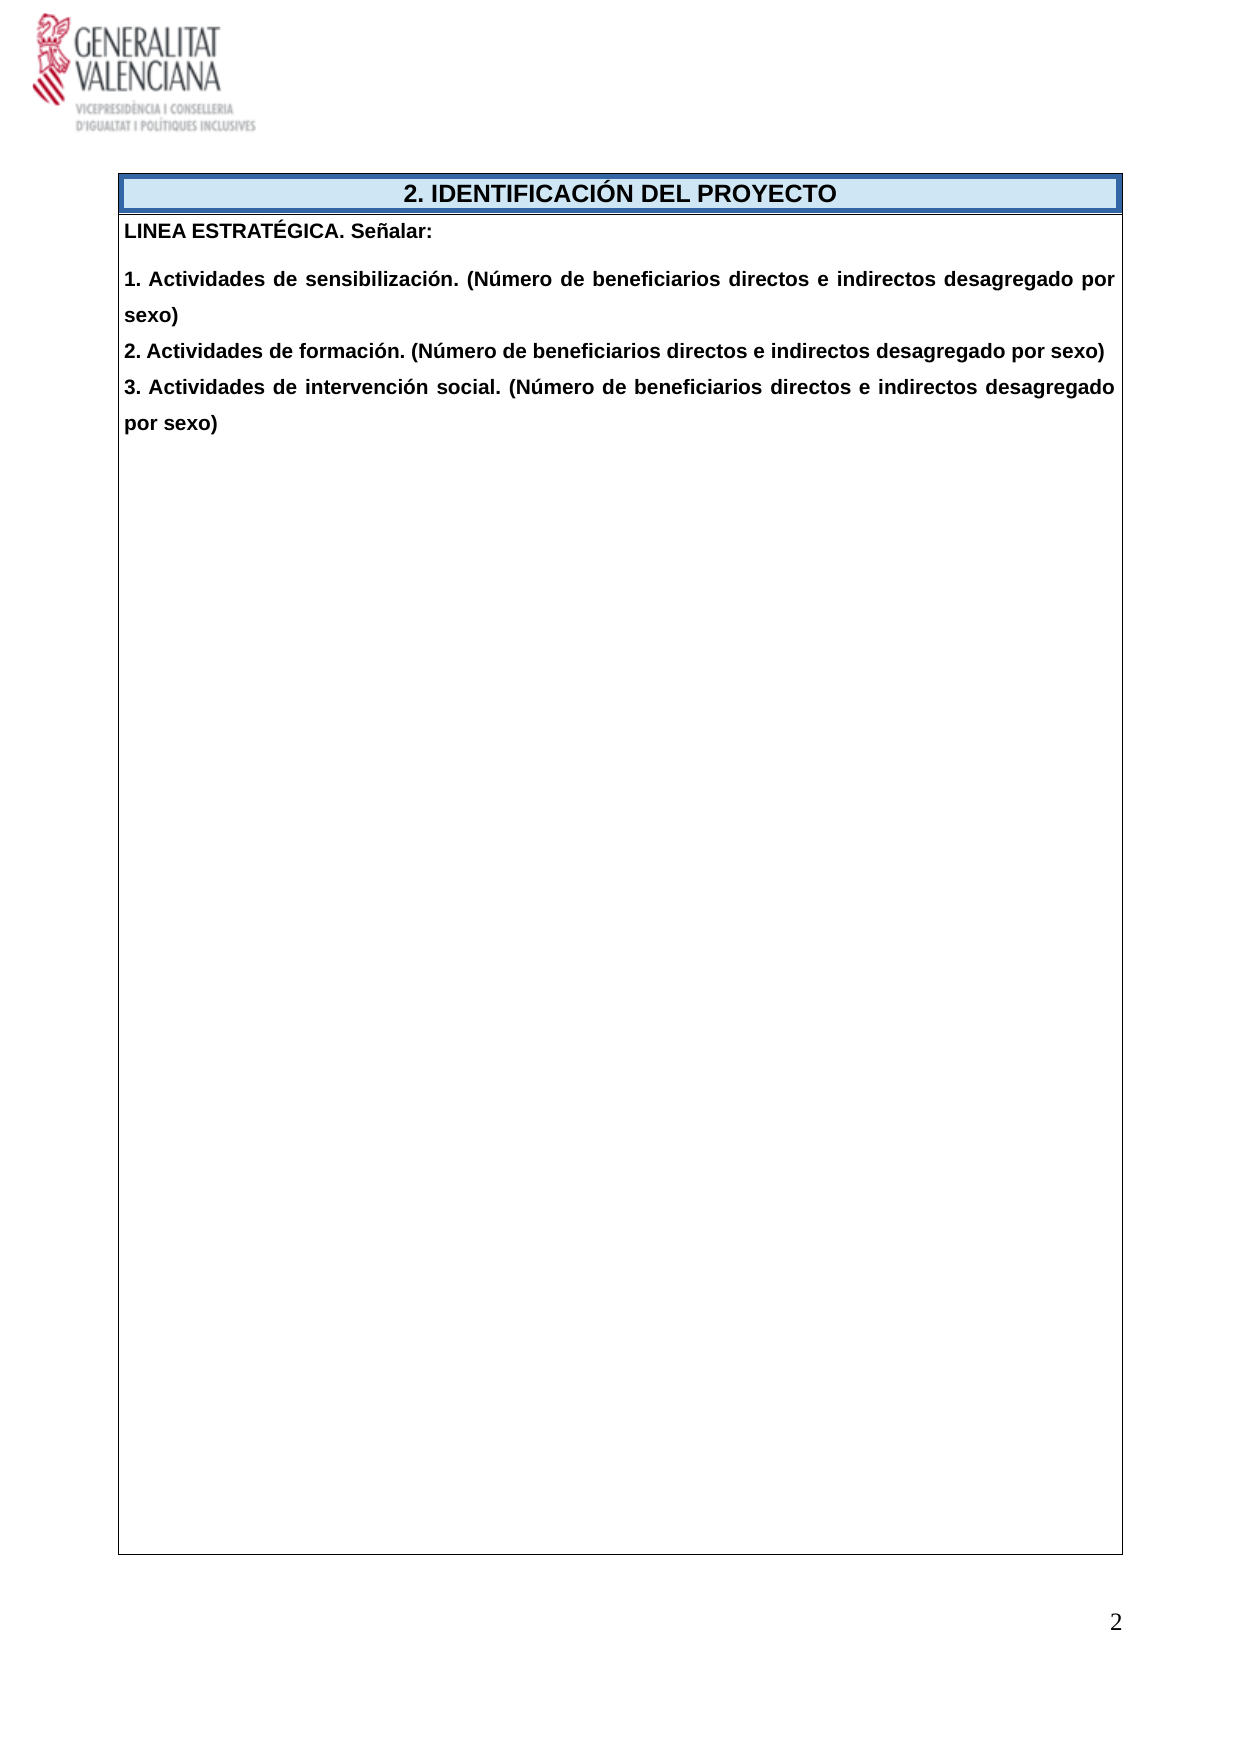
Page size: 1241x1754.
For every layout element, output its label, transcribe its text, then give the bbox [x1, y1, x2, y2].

table_cell LINEA ESTRATÉGICA. Señalar: 1. Actividades de sensibilización. (Número de beneficiarios directos e indirectos desagregado por sexo) 2. Actividades de formación. (Número de beneficiarios directos e indirectos desagregado por sexo) 3. Actividades de intervención social. (Número de beneficiarios directos e indirectos desagregado por sexo) [119, 215, 1122, 1554]
picture [32, 13, 267, 145]
table_header 2. IDENTIFICACIÓN DEL PROYECTO [119, 174, 1122, 213]
